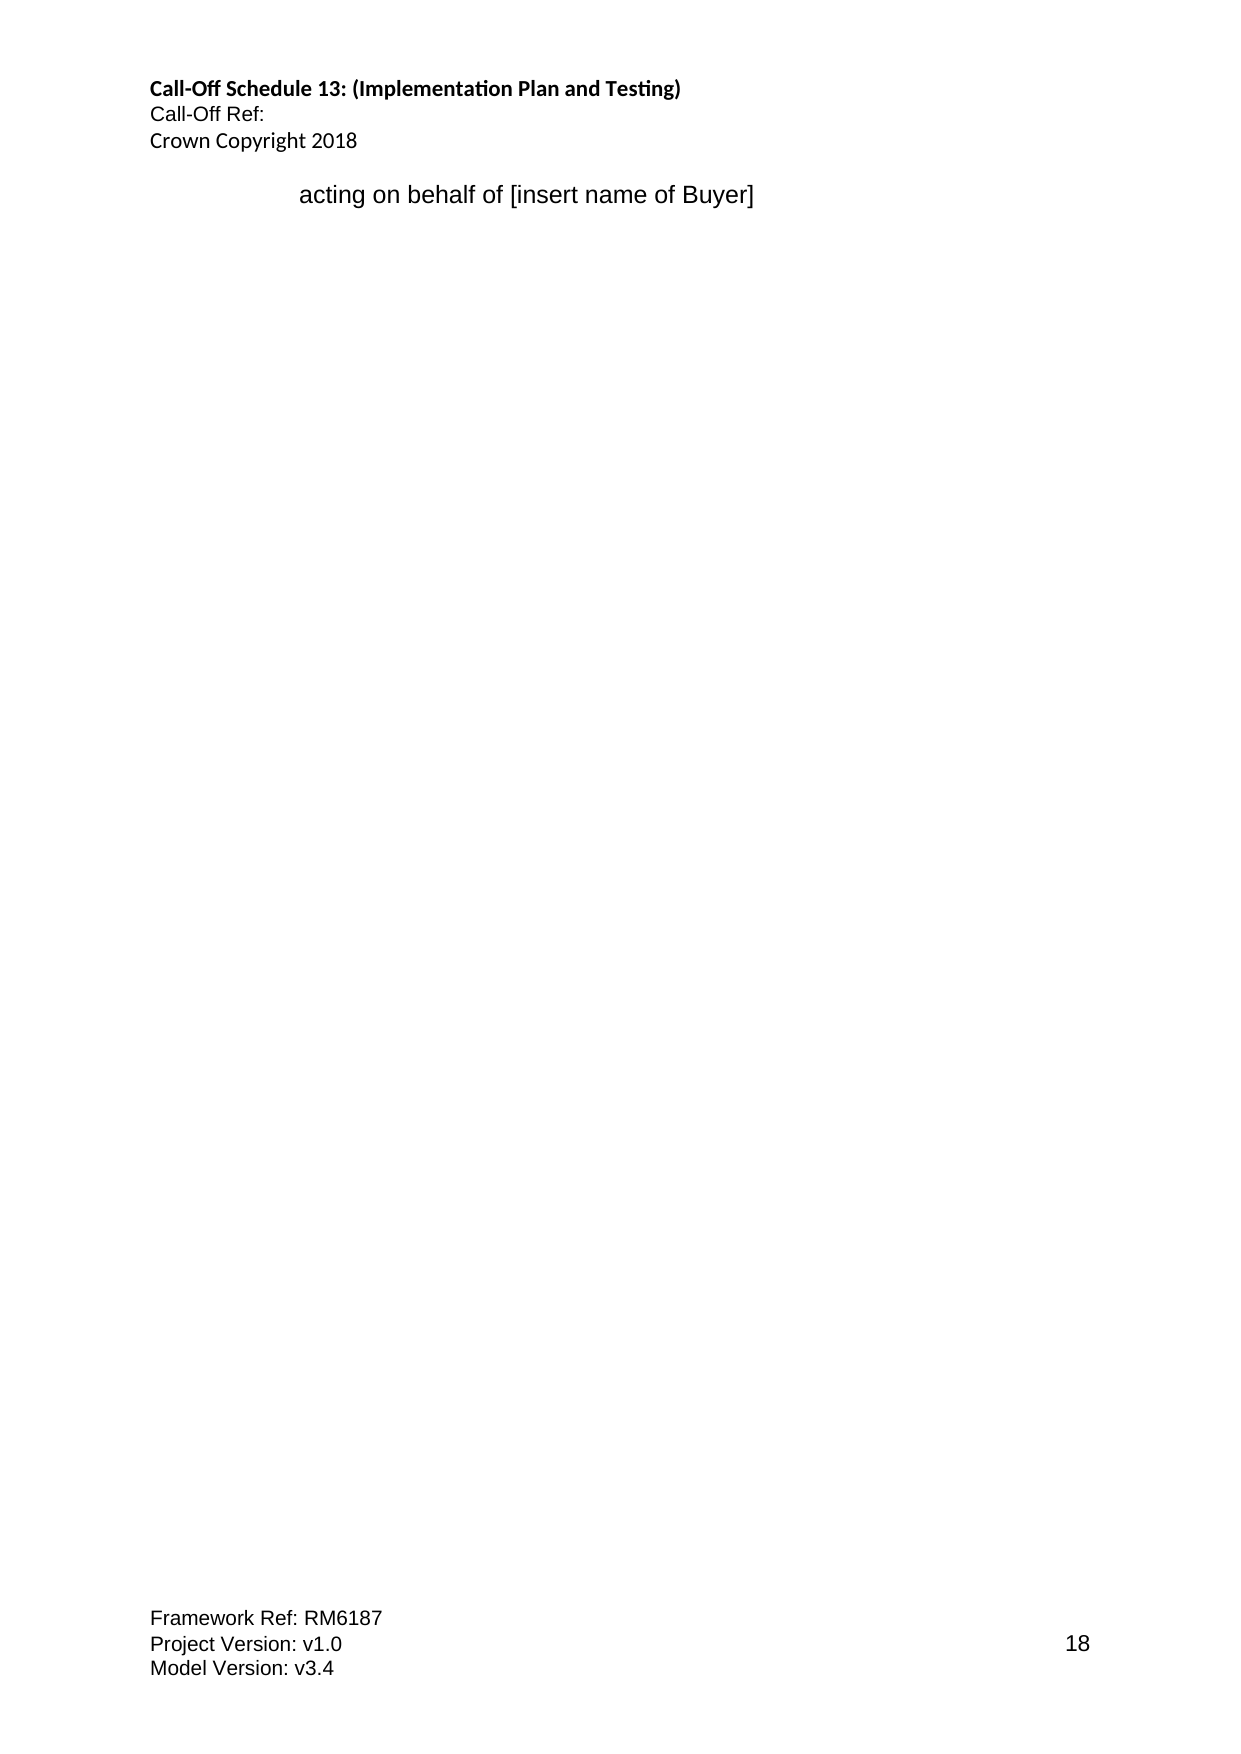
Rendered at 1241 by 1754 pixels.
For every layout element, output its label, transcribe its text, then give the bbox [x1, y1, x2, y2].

text acting on behalf of [insert name of Buyer] [299, 180, 1090, 209]
